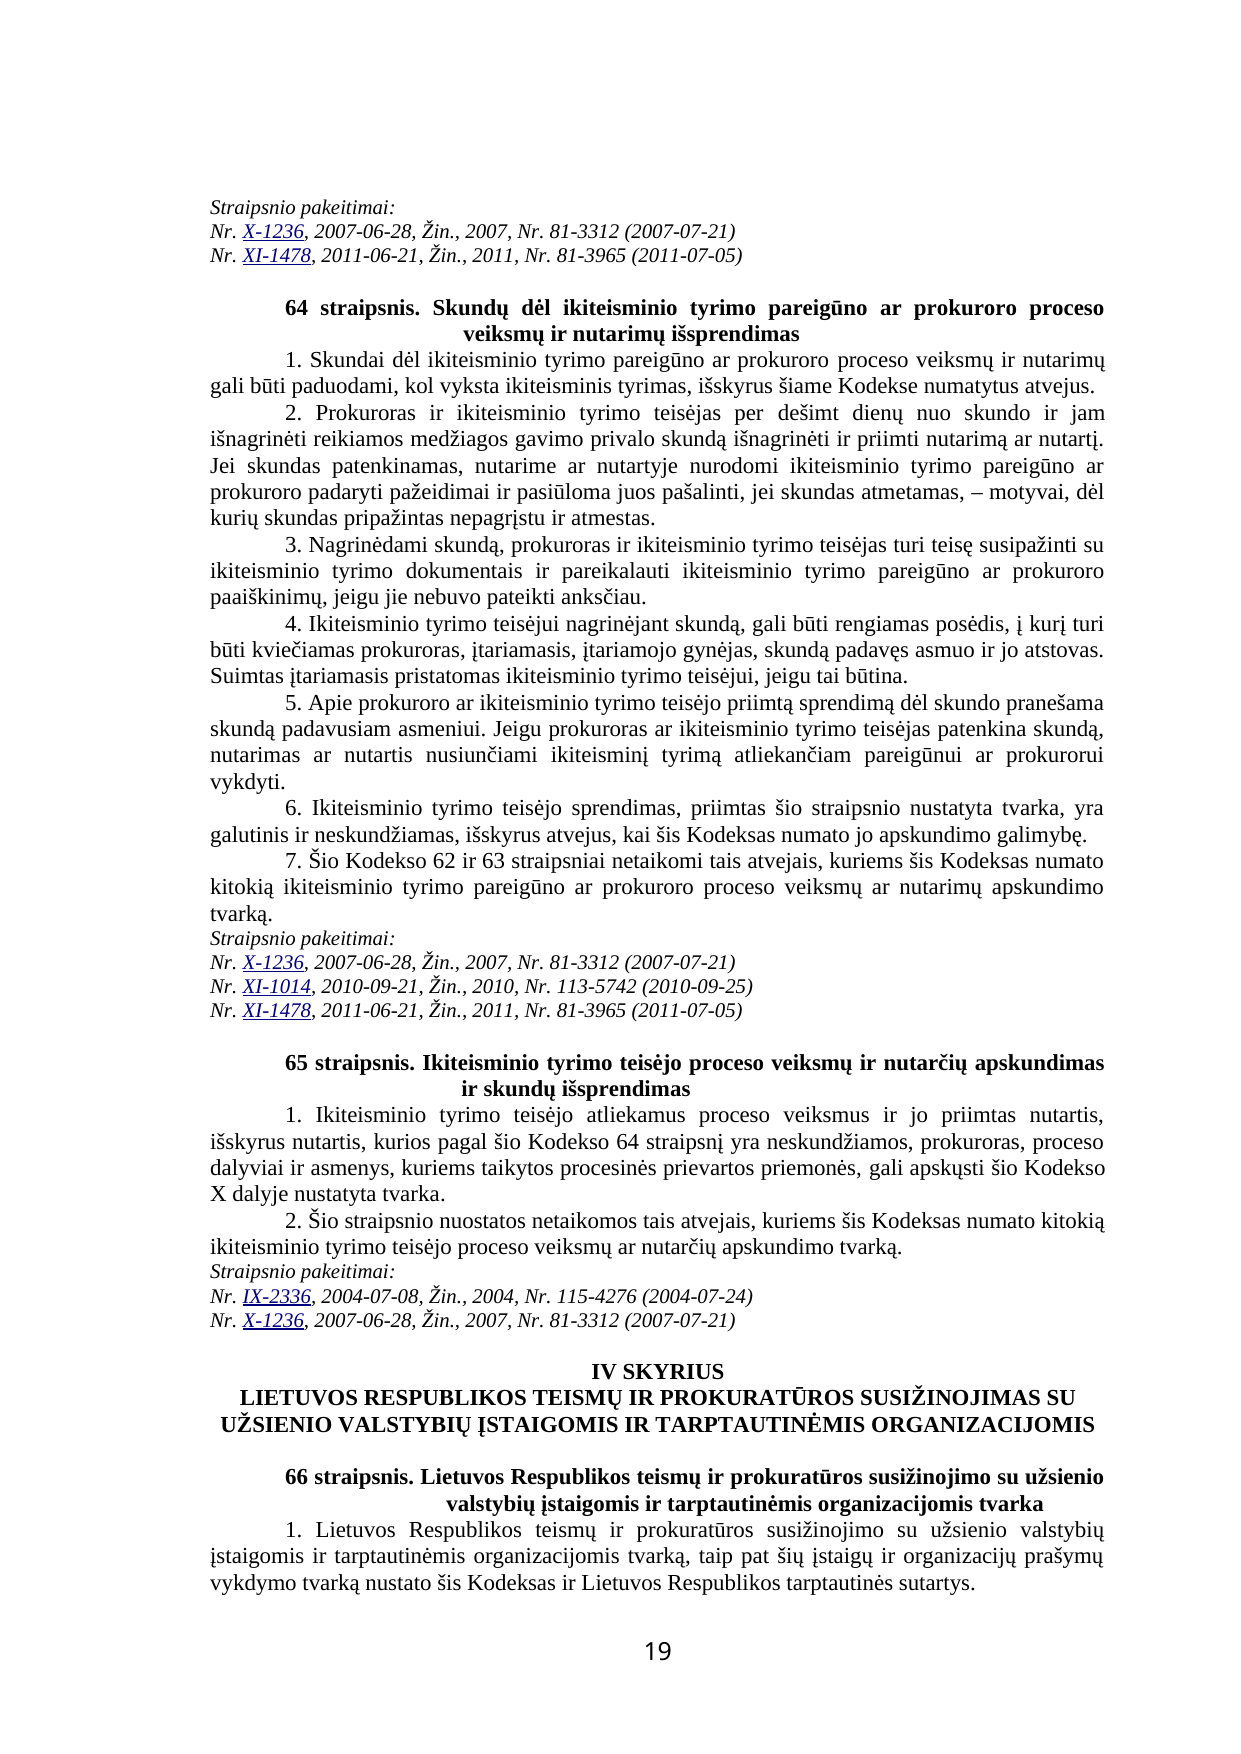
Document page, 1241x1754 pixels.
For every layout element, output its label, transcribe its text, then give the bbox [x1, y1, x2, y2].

text 1. Skundai dėl ikiteisminio tyrimo pareigūno ar prokuroro proceso veiksmų ir nutarimų gali būti paduodami, kol vyksta ikiteisminis tyrimas, išskyrus šiame Kodekse numatytus atvejus. [210, 346, 1106, 399]
text Nr. X-1236, 2007-06-28, Žin., 2007, Nr. 81-3312 (2007-07-21) [210, 950, 1106, 974]
text 65 straipsnis. Ikiteisminio tyrimo teisėjo proceso veiksmų ir nutarčių apskundimas ir skundų išsprendimas [285, 1049, 1106, 1101]
text 64 straipsnis. Skundų dėl ikiteisminio tyrimo pareigūno ar prokuroro proceso veiksmų ir nutarimų išsprendimas [285, 293, 1106, 346]
text 1. Lietuvos Respublikos teismų ir prokuratūros susižinojimo su užsienio valstybių įstaigomis ir tarptautinėmis organizacijomis tvarką, taip pat šių įstaigų ir organizacijų prašymų vykdymo tvarką nustato šis Kodeksas ir Lietuvos Respublikos tarptautinės sutartys. [210, 1516, 1106, 1595]
text Nr. X-1236, 2007-06-28, Žin., 2007, Nr. 81-3312 (2007-07-21) [210, 1308, 1106, 1332]
text Straipsnio pakeitimai: [210, 195, 1106, 219]
text 4. Ikiteisminio tyrimo teisėjui nagrinėjant skundą, gali būti rengiamas posėdis, į kurį turi būti kviečiamas prokuroras, įtariamasis, įtariamojo gynėjas, skundą padavęs asmuo ir jo atstovas. Suimtas įtariamasis pristatomas ikiteisminio tyrimo teisėjui, jeigu tai būtina. [210, 610, 1106, 689]
text Nr. XI-1478, 2011-06-21, Žin., 2011, Nr. 81-3965 (2011-07-05) [210, 998, 1106, 1022]
text 7. Šio Kodekso 62 ir 63 straipsniai netaikomi tais atvejais, kuriems šis Kodeksas numato kitokią ikiteisminio tyrimo pareigūno ar prokuroro proceso veiksmų ar nutarimų apskundimo tvarką. [210, 847, 1106, 926]
text Nr. IX-2336, 2004-07-08, Žin., 2004, Nr. 115-4276 (2004-07-24) [210, 1283, 1106, 1308]
subtitle IV skyrius [210, 1358, 1106, 1384]
text 1. Ikiteisminio tyrimo teisėjo atliekamus proceso veiksmus ir jo priimtas nutartis, išskyrus nutartis, kurios pagal šio Kodekso 64 straipsnį yra neskundžiamos, prokuroras, proceso dalyviai ir asmenys, kuriems taikytos procesinės prievartos priemonės, gali apskųsti šio Kodekso X dalyje nustatyta tvarka. [210, 1101, 1106, 1207]
text Straipsnio pakeitimai: [210, 1259, 1106, 1283]
text 5. Apie prokuroro ar ikiteisminio tyrimo teisėjo priimtą sprendimą dėl skundo pranešama skundą padavusiam asmeniui. Jeigu prokuroras ar ikiteisminio tyrimo teisėjas patenkina skundą, nutarimas ar nutartis nusiunčiami ikiteisminį tyrimą atliekančiam pareigūnui ar prokurorui vykdyti. [210, 689, 1106, 794]
text 3. Nagrinėdami skundą, prokuroras ir ikiteisminio tyrimo teisėjas turi teisę susipažinti su ikiteisminio tyrimo dokumentais ir pareikalauti ikiteisminio tyrimo pareigūno ar prokuroro paaiškinimų, jeigu jie nebuvo pateikti anksčiau. [210, 531, 1106, 610]
text 66 straipsnis. Lietuvos Respublikos teismų ir prokuratūros susižinojimo su užsienio valstybių įstaigomis ir tarptautinėmis organizacijomis tvarka [285, 1463, 1106, 1516]
text Nr. X-1236, 2007-06-28, Žin., 2007, Nr. 81-3312 (2007-07-21) [210, 219, 1106, 243]
text 2. Šio straipsnio nuostatos netaikomos tais atvejais, kuriems šis Kodeksas numato kitokią ikiteisminio tyrimo teisėjo proceso veiksmų ar nutarčių apskundimo tvarką. [210, 1207, 1106, 1259]
text Lietuvos Respublikos teismų ir prokuratūros susižinojimas su užsienio valstybių įstaigomis ir tarptautinėmis organizacijomis [210, 1384, 1106, 1437]
text Nr. XI-1478, 2011-06-21, Žin., 2011, Nr. 81-3965 (2011-07-05) [210, 243, 1106, 267]
text 2. Prokuroras ir ikiteisminio tyrimo teisėjas per dešimt dienų nuo skundo ir jam išnagrinėti reikiamos medžiagos gavimo privalo skundą išnagrinėti ir priimti nutarimą ar nutartį. Jei skundas patenkinamas, nutarime ar nutartyje nurodomi ikiteisminio tyrimo pareigūno ar prokuroro padaryti pažeidimai ir pasiūloma juos pašalinti, jei skundas atmetamas, – motyvai, dėl kurių skundas pripažintas nepagrįstu ir atmestas. [210, 399, 1106, 531]
text Nr. XI-1014, 2010-09-21, Žin., 2010, Nr. 113-5742 (2010-09-25) [210, 974, 1106, 998]
text 6. Ikiteisminio tyrimo teisėjo sprendimas, priimtas šio straipsnio nustatyta tvarka, yra galutinis ir neskundžiamas, išskyrus atvejus, kai šis Kodeksas numato jo apskundimo galimybę. [210, 794, 1106, 847]
text Straipsnio pakeitimai: [210, 926, 1106, 950]
